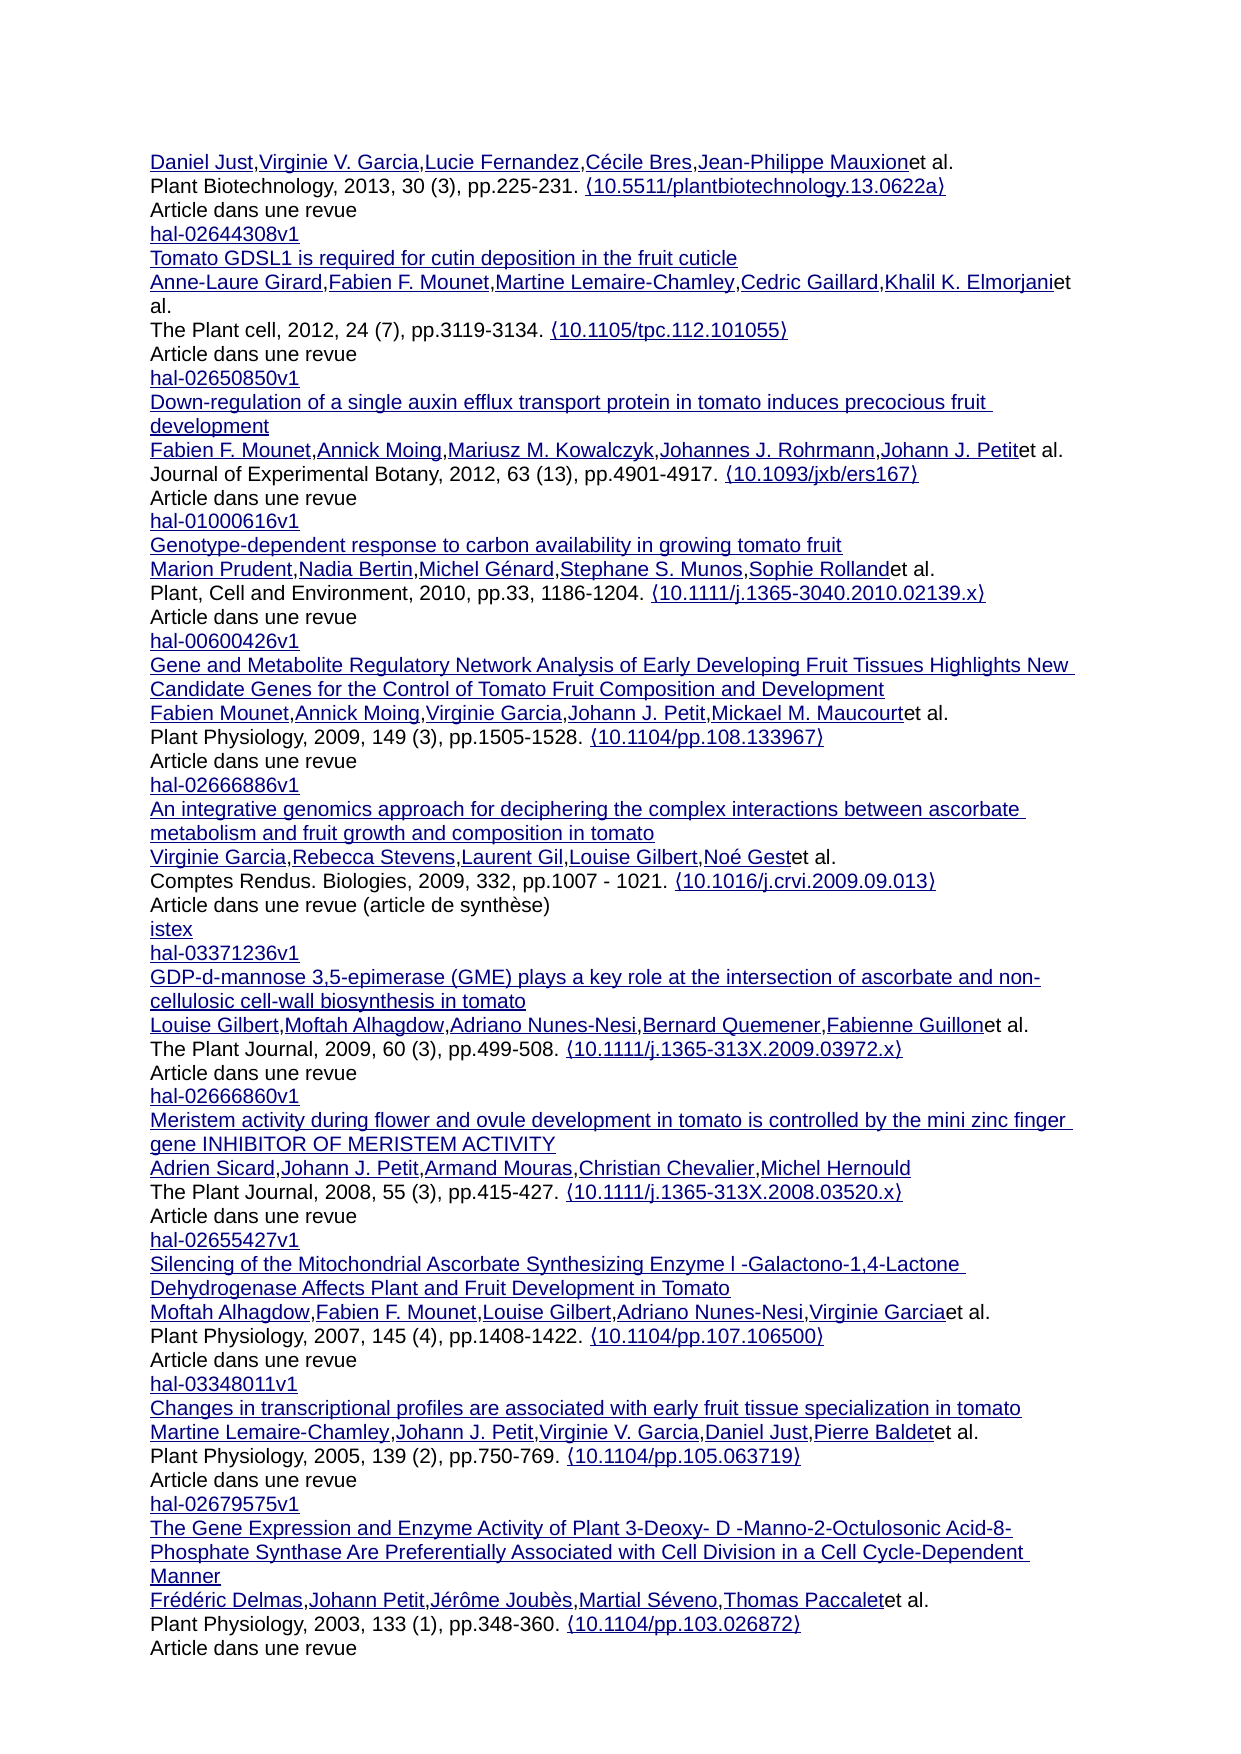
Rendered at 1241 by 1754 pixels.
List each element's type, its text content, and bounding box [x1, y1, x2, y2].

table_cell Gene and Metabolite Regulatory Network Analysis of Early Developing Fruit Tissues Highlights New Candidate Genes for the Control of Tomato Fruit Composition and Development Fabien Mounet,Annick Moing,Virginie Garcia,Johann J. Petit,Mickael M. Maucourtet al. Plant Physiology, 2009, 149 (3), pp.1505-1528. ⟨10.1104/pp.108.133967⟩ Article dans une revue hal-02666886v1 [150, 653, 1090, 797]
table_cell GDP-d-mannose 3,5-epimerase (GME) plays a key role at the intersection of ascorbate and non-cellulosic cell-wall biosynthesis in tomato Louise Gilbert,Moftah Alhagdow,Adriano Nunes-Nesi,Bernard Quemener,Fabienne Guillonet al. The Plant Journal, 2009, 60 (3), pp.499-508. ⟨10.1111/j.1365-313X.2009.03972.x⟩ Article dans une revue hal-02666860v1 [150, 965, 1090, 1108]
table_cell The Gene Expression and Enzyme Activity of Plant 3-Deoxy- D -Manno-2-Octulosonic Acid-8-Phosphate Synthase Are Preferentially Associated with Cell Division in a Cell Cycle-Dependent Manner Frédéric Delmas,Johann Petit,Jérôme Joubès,Martial Séveno,Thomas Paccaletet al. Plant Physiology, 2003, 133 (1), pp.348-360. ⟨10.1104/pp.103.026872⟩ Article dans une revue [150, 1516, 1090, 1659]
table_cell Daniel Just,Virginie V. Garcia,Lucie Fernandez,Cécile Bres,Jean-Philippe Mauxionet al. Plant Biotechnology, 2013, 30 (3), pp.225-231. ⟨10.5511/plantbiotechnology.13.0622a⟩ Article dans une revue hal-02644308v1 [150, 150, 1090, 246]
table_cell Genotype-dependent response to carbon availability in growing tomato fruit Marion Prudent,Nadia Bertin,Michel Génard,Stephane S. Munos,Sophie Rollandet al. Plant, Cell and Environment, 2010, pp.33, 1186-1204. ⟨10.1111/j.1365-3040.2010.02139.x⟩ Article dans une revue hal-00600426v1 [150, 533, 1090, 653]
table_cell Changes in transcriptional profiles are associated with early fruit tissue specialization in tomato Martine Lemaire-Chamley,Johann J. Petit,Virginie V. Garcia,Daniel Just,Pierre Baldetet al. Plant Physiology, 2005, 139 (2), pp.750-769. ⟨10.1104/pp.105.063719⟩ Article dans une revue hal-02679575v1 [150, 1396, 1090, 1516]
table_cell Meristem activity during flower and ovule development in tomato is controlled by the mini zinc finger gene INHIBITOR OF MERISTEM ACTIVITY Adrien Sicard,Johann J. Petit,Armand Mouras,Christian Chevalier,Michel Hernould The Plant Journal, 2008, 55 (3), pp.415-427. ⟨10.1111/j.1365-313X.2008.03520.x⟩ Article dans une revue hal-02655427v1 [150, 1108, 1090, 1252]
table_cell Silencing of the Mitochondrial Ascorbate Synthesizing Enzyme l -Galactono-1,4-Lactone Dehydrogenase Affects Plant and Fruit Development in Tomato Moftah Alhagdow,Fabien F. Mounet,Louise Gilbert,Adriano Nunes-Nesi,Virginie Garciaet al. Plant Physiology, 2007, 145 (4), pp.1408-1422. ⟨10.1104/pp.107.106500⟩ Article dans une revue hal-03348011v1 [150, 1252, 1090, 1396]
table_cell Down-regulation of a single auxin efflux transport protein in tomato induces precocious fruit development Fabien F. Mounet,Annick Moing,Mariusz M. Kowalczyk,Johannes J. Rohrmann,Johann J. Petitet al. Journal of Experimental Botany, 2012, 63 (13), pp.4901-4917. ⟨10.1093/jxb/ers167⟩ Article dans une revue hal-01000616v1 [150, 390, 1090, 533]
table_cell Tomato GDSL1 is required for cutin deposition in the fruit cuticle Anne-Laure Girard,Fabien F. Mounet,Martine Lemaire-Chamley,Cedric Gaillard,Khalil K. Elmorjaniet al. The Plant cell, 2012, 24 (7), pp.3119-3134. ⟨10.1105/tpc.112.101055⟩ Article dans une revue hal-02650850v1 [150, 246, 1090, 389]
table_cell An integrative genomics approach for deciphering the complex interactions between ascorbate metabolism and fruit growth and composition in tomato Virginie Garcia,Rebecca Stevens,Laurent Gil,Louise Gilbert,Noé Gestet al. Comptes Rendus. Biologies, 2009, 332, pp.1007 - 1021. ⟨10.1016/j.crvi.2009.09.013⟩ Article dans une revue (article de synthèse) istex hal-03371236v1 [150, 797, 1090, 964]
